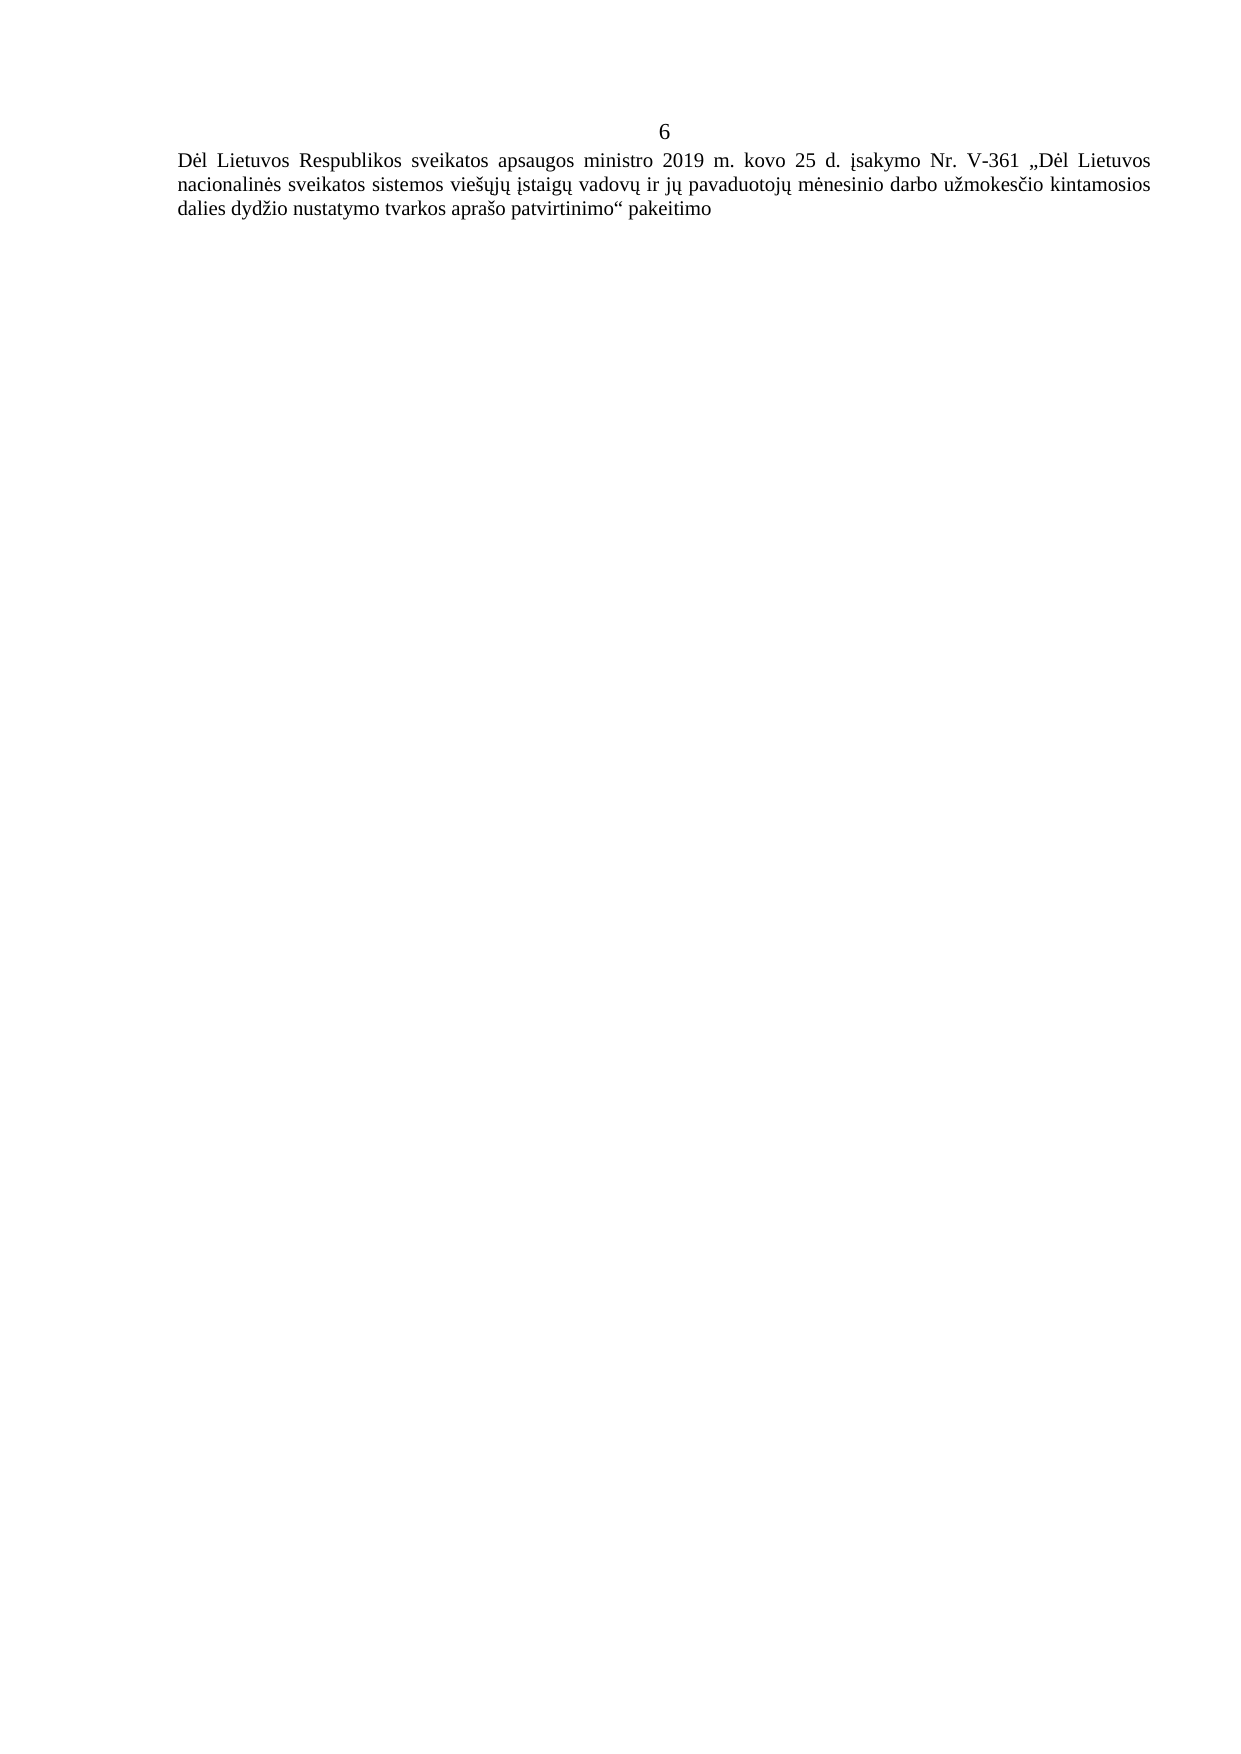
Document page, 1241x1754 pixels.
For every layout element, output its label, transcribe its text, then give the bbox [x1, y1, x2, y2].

text Dėl Lietuvos Respublikos sveikatos apsaugos ministro 2019 m. kovo 25 d. įsakymo Nr. V-361 „Dėl Lietuvos nacionalinės sveikatos sistemos viešųjų įstaigų vadovų ir jų pavaduotojų mėnesinio darbo užmokesčio kintamosios dalies dydžio nustatymo tvarkos aprašo patvirtinimo“ pakeitimo [177, 148, 1152, 220]
